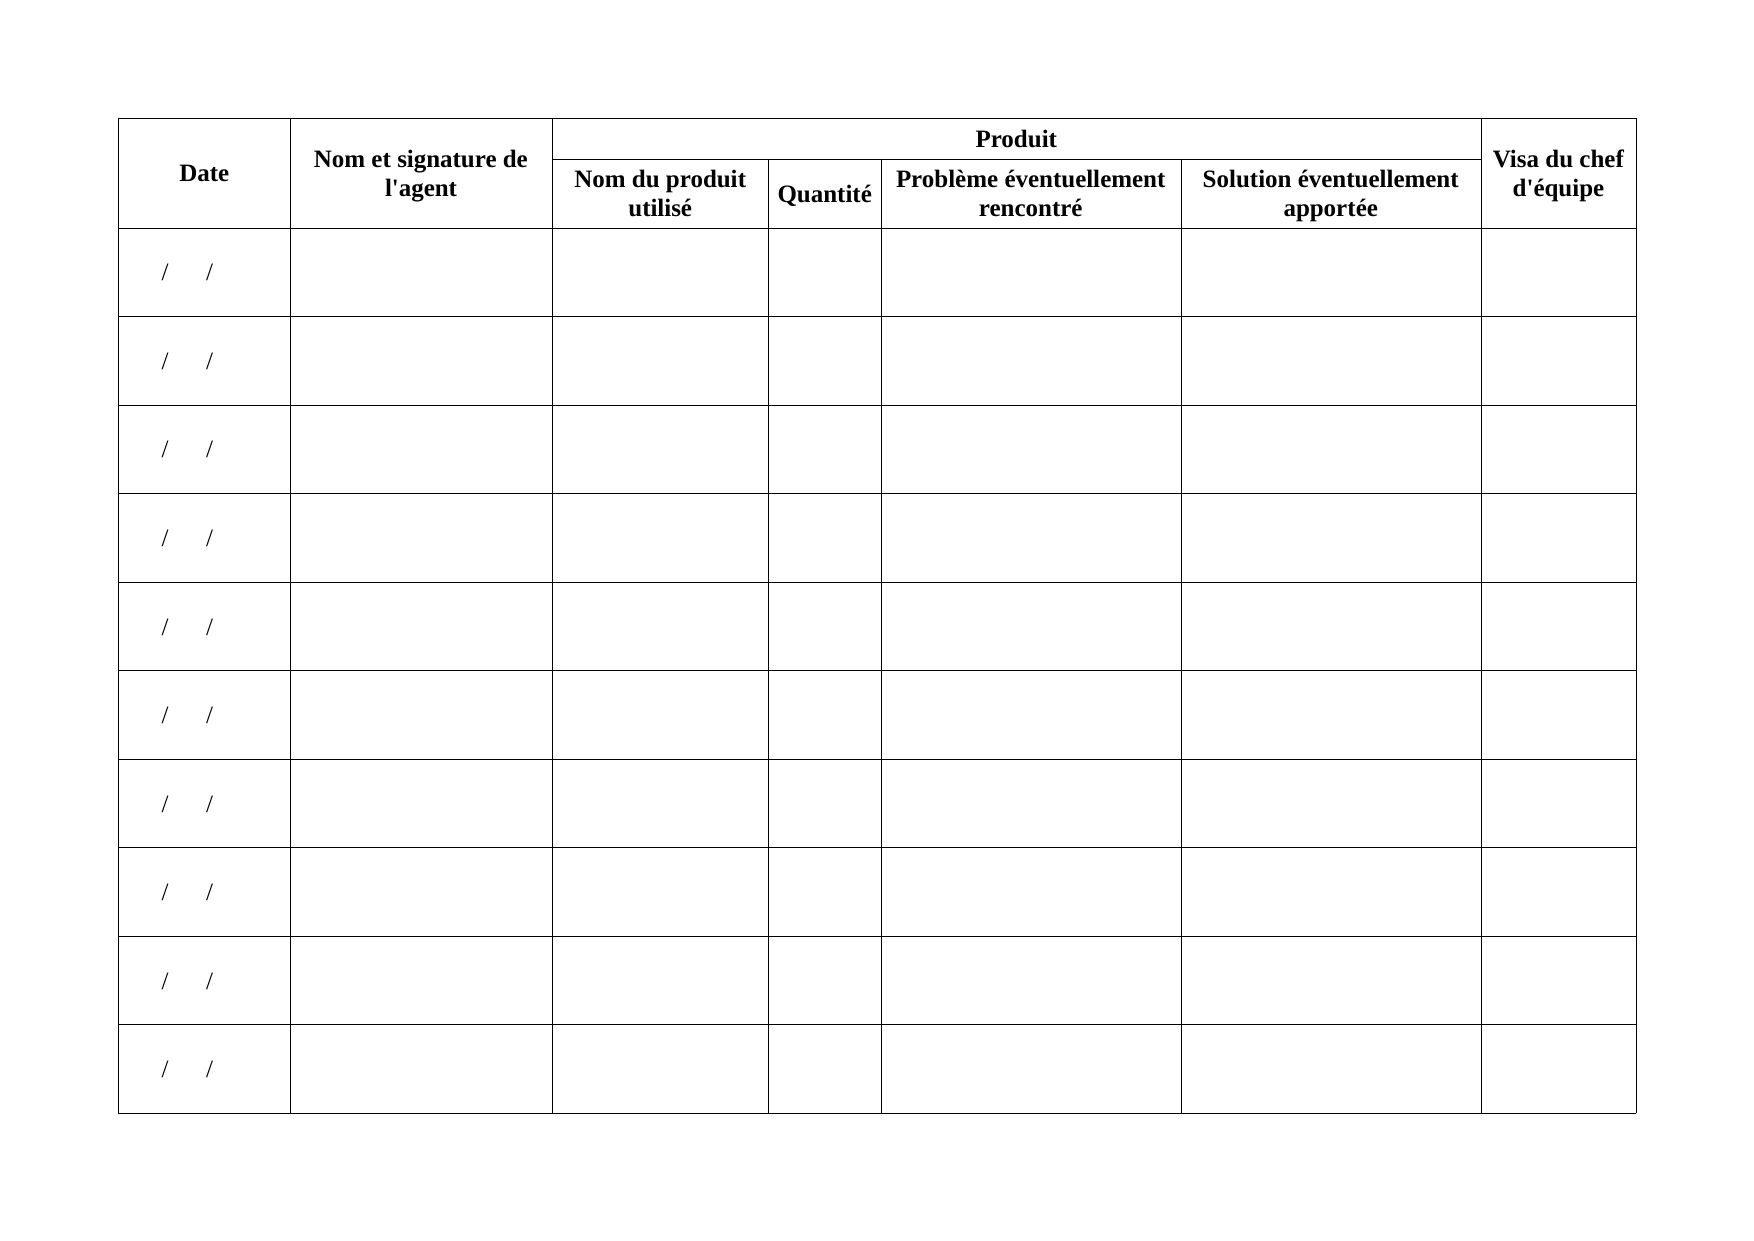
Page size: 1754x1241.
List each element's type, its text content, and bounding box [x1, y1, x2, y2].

table_cell [291, 671, 552, 759]
table_cell Quantité [769, 160, 881, 227]
table_cell / / [119, 760, 290, 847]
table_header Date [119, 119, 290, 227]
table_cell [553, 494, 768, 582]
table_cell [553, 760, 768, 847]
table_cell [1182, 760, 1481, 847]
table_cell [769, 229, 881, 316]
table_cell [1482, 848, 1636, 936]
table_cell / / [119, 229, 290, 316]
table_cell [291, 848, 552, 936]
table_cell / / [119, 1025, 290, 1113]
table_cell [1482, 406, 1636, 493]
table_cell / / [119, 671, 290, 759]
table_cell [291, 937, 552, 1024]
table_cell [1182, 494, 1481, 582]
table_cell [1482, 760, 1636, 847]
table_cell Problème éventuellement rencontré [882, 160, 1181, 227]
table_cell [1182, 229, 1481, 316]
table_cell [769, 848, 881, 936]
table_cell [1482, 494, 1636, 582]
table_cell [882, 317, 1181, 404]
table_cell [882, 937, 1181, 1024]
table_cell [1182, 406, 1481, 493]
table_cell [769, 671, 881, 759]
table_cell [1182, 848, 1481, 936]
table_cell [769, 937, 881, 1024]
table_cell [291, 229, 552, 316]
table_header Nom et signature de l'agent [291, 119, 552, 227]
table_cell [291, 317, 552, 404]
table_cell / / [119, 583, 290, 670]
table_cell / / [119, 494, 290, 582]
table_cell [769, 583, 881, 670]
table_cell [1182, 583, 1481, 670]
table_cell [291, 1025, 552, 1113]
table_cell [291, 583, 552, 670]
table_cell [553, 1025, 768, 1113]
table_cell [553, 937, 768, 1024]
table_cell [769, 760, 881, 847]
table_cell [1482, 583, 1636, 670]
table_cell [882, 406, 1181, 493]
table_header Visa du chef d'équipe [1482, 119, 1636, 227]
table_cell / / [119, 317, 290, 404]
table_cell [1182, 317, 1481, 404]
table_cell Solution éventuellement apportée [1182, 160, 1481, 227]
table_cell [1482, 671, 1636, 759]
table_cell [1482, 317, 1636, 404]
table_cell [1482, 937, 1636, 1024]
table_cell [769, 1025, 881, 1113]
table_cell [882, 760, 1181, 847]
table_cell [291, 760, 552, 847]
table_cell / / [119, 937, 290, 1024]
table_cell [1482, 1025, 1636, 1113]
table_cell [769, 494, 881, 582]
table_cell [882, 583, 1181, 670]
table_cell [553, 583, 768, 670]
table_cell [1182, 1025, 1481, 1113]
table_cell / / [119, 848, 290, 936]
table_cell [769, 406, 881, 493]
table_cell [291, 494, 552, 582]
table_cell [882, 671, 1181, 759]
table_cell [291, 406, 552, 493]
table_cell [553, 848, 768, 936]
table_cell [882, 494, 1181, 582]
table_cell [553, 317, 768, 404]
table_header Produit [553, 119, 1481, 158]
table_cell [1182, 671, 1481, 759]
table_cell [553, 229, 768, 316]
table_cell / / [119, 406, 290, 493]
table_cell [882, 1025, 1181, 1113]
table_cell [882, 848, 1181, 936]
table_cell Nom du produit utilisé [553, 160, 768, 227]
table_cell [1482, 229, 1636, 316]
table_cell [553, 406, 768, 493]
table_cell [769, 317, 881, 404]
table_cell [882, 229, 1181, 316]
table_cell [553, 671, 768, 759]
table_cell [1182, 937, 1481, 1024]
